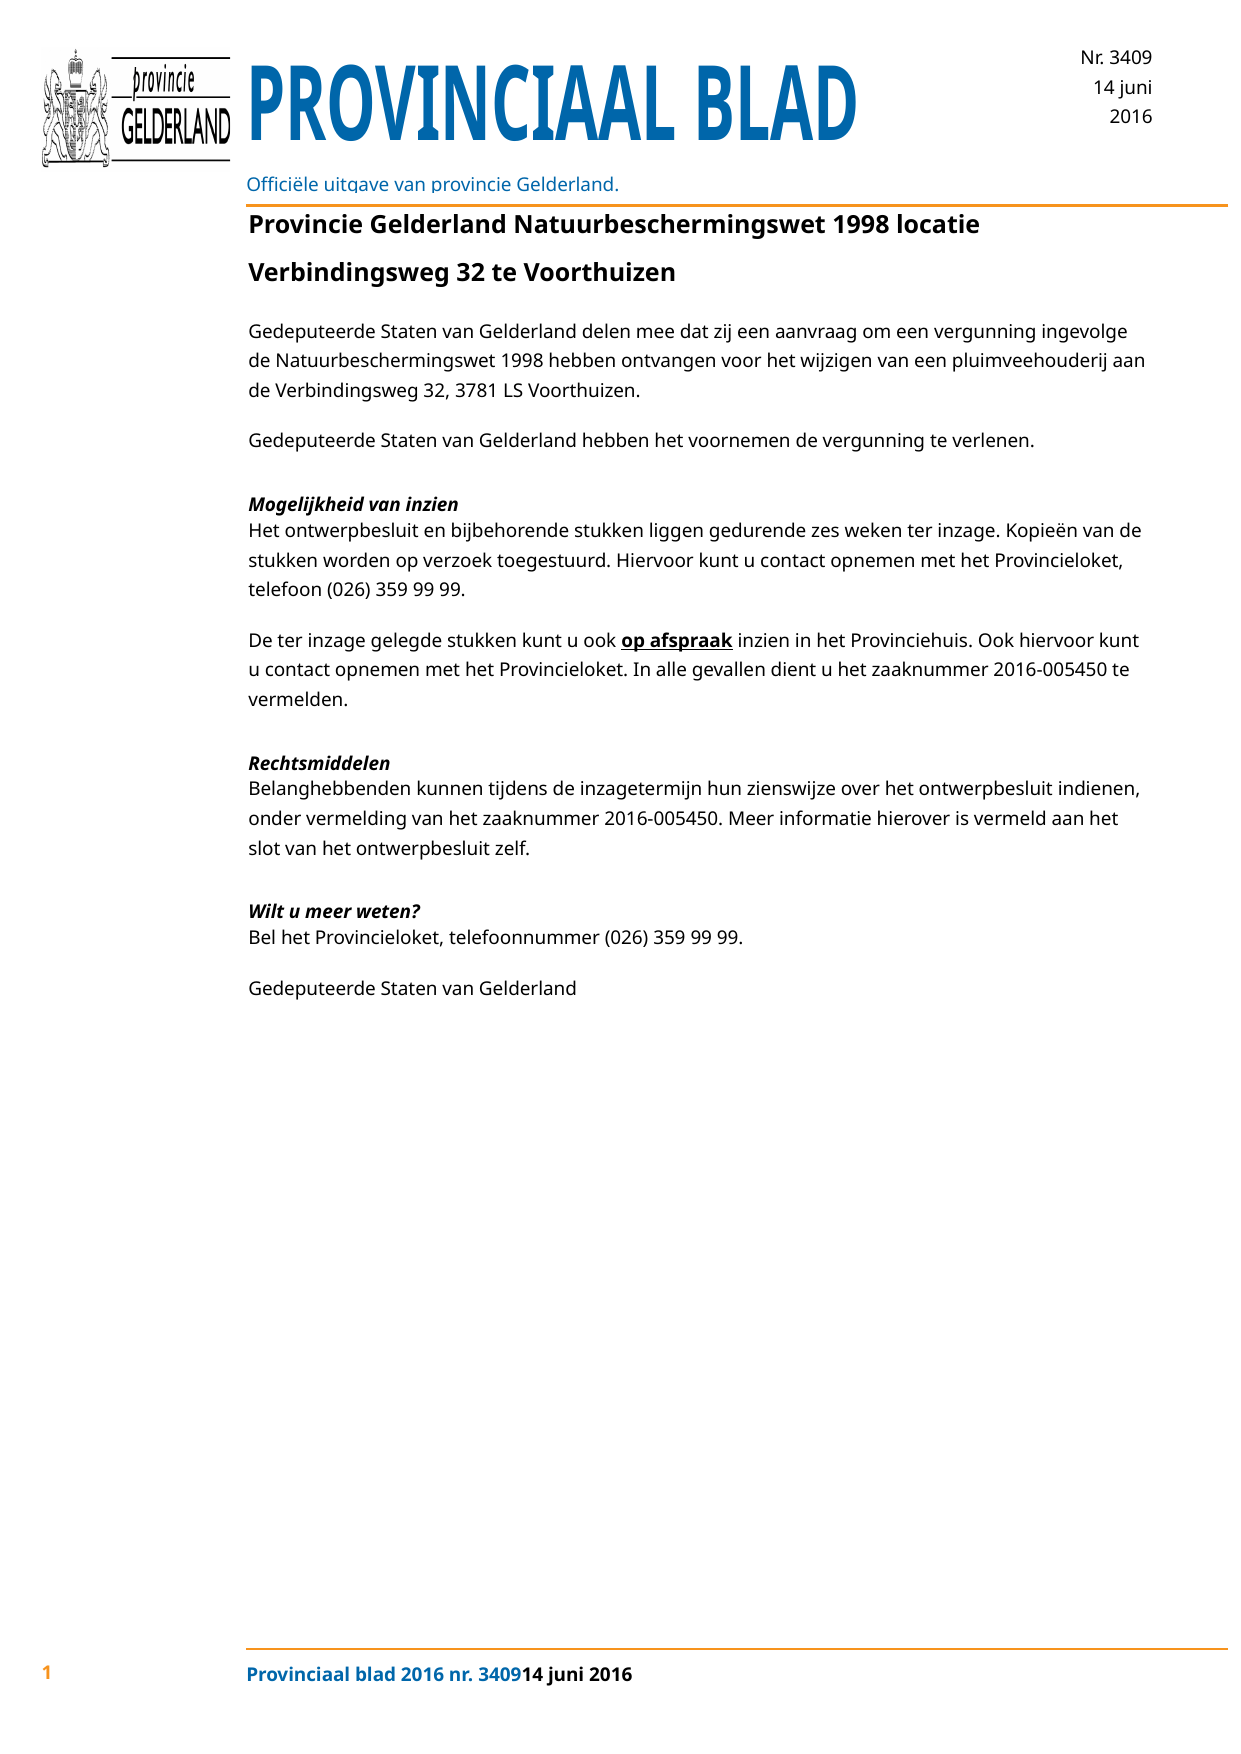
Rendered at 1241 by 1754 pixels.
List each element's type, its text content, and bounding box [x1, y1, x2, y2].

text Het ontwerpbesluit en bijbehorende stukken liggen gedurende zes weken ter inzage. Kopieën van de stukken worden op verzoek toegestuurd. Hiervoor kunt u contact opnemen met het Provincieloket, telefoon (026) 359 99 99. [248, 517, 1152, 602]
text Gedeputeerde Staten van Gelderland [248, 975, 1152, 1001]
text Provincie Gelderland Natuurbeschermingswet 1998 locatie Verbindingsweg 32 te Voorthuizen [248, 207, 1152, 288]
picture [41, 47, 231, 172]
text Belanghebbenden kunnen tijdens de inzagetermijn hun zienswijze over het ontwerpbesluit indienen, onder vermelding van het zaaknummer 2016-005450. Meer informatie hierover is vermeld aan het slot van het ontwerpbesluit zelf. [248, 776, 1152, 861]
text Bel het Provincieloket, telefoonnummer (026) 359 99 99. [248, 924, 1152, 950]
text Rechtsmiddelen [248, 750, 1152, 776]
text Gedeputeerde Staten van Gelderland hebben het voornemen de vergunning te verlenen. [248, 427, 1152, 453]
text Wilt u meer weten? [248, 899, 1152, 924]
text Mogelijkheid van inzien [248, 491, 1152, 517]
text Gedeputeerde Staten van Gelderland delen mee dat zij een aanvraag om een vergunning ingevolge de Natuurbeschermingswet 1998 hebben ontvangen voor het wijzigen van een pluimveehouderij aan de Verbindingsweg 32, 3781 LS Voorthuizen. [248, 318, 1152, 403]
text De ter inzage gelegde stukken kunt u ook op afspraak inzien in het Provinciehuis. Ook hiervoor kunt u contact opnemen met het Provincieloket. In alle gevallen dient u het zaaknummer 2016-005450 te vermelden. [248, 627, 1152, 712]
